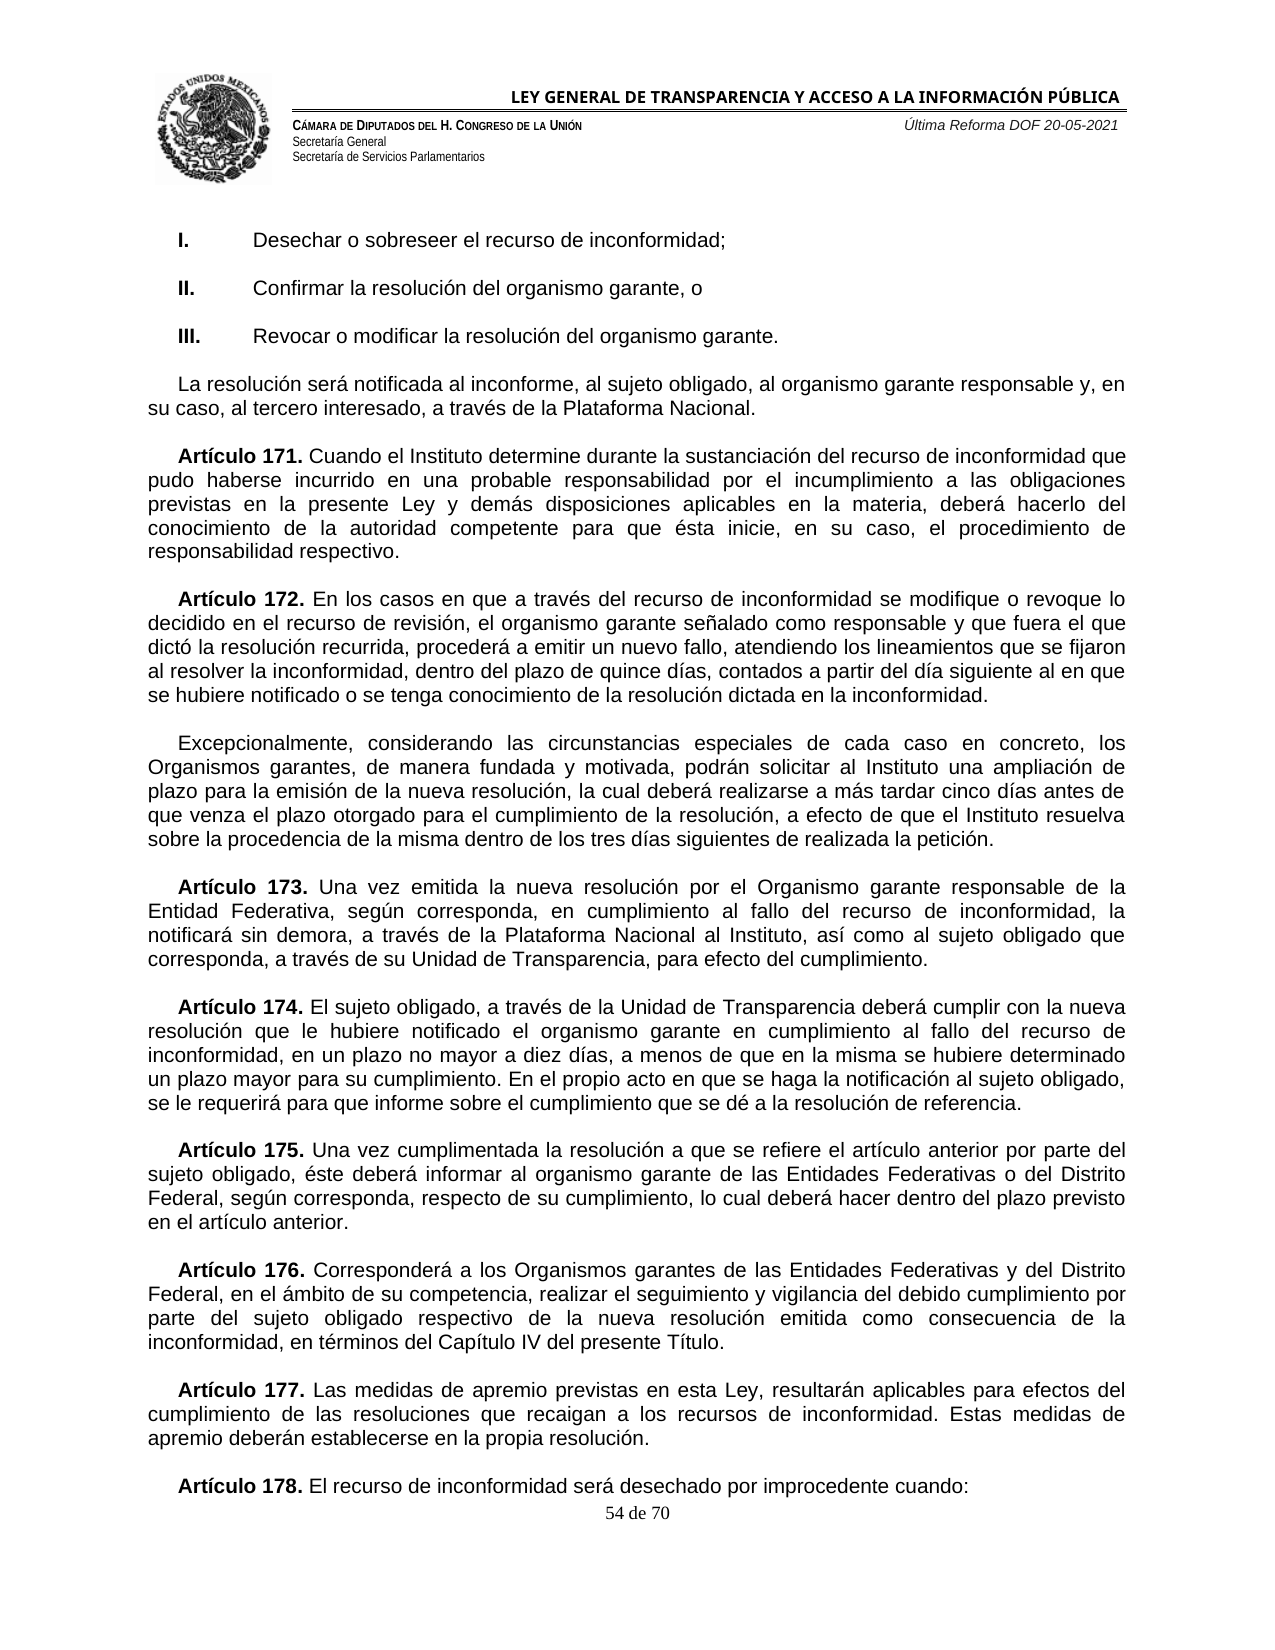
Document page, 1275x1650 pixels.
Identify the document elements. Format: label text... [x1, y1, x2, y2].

text Artículo 177. Las medidas de apremio previstas en esta Ley, resultarán aplicables para efectos del cumplimiento de las resoluciones que recaigan a los recursos de inconformidad. Estas medidas de apremio deberán establecerse en la propia resolución. [148, 1378, 1127, 1450]
text Artículo 172. En los casos en que a través del recurso de inconformidad se modifique o revoque lo decidido en el recurso de revisión, el organismo garante señalado como responsable y que fuera el que dictó la resolución recurrida, procederá a emitir un nuevo fallo, atendiendo los lineamientos que se fijaron al resolver la inconformidad, dentro del plazo de quince días, contados a partir del día siguiente al en que se hubiere notificado o se tenga conocimiento de la resolución dictada en la inconformidad. [148, 587, 1127, 707]
text Artículo 176. Corresponderá a los Organismos garantes de las Entidades Federativas y del Distrito Federal, en el ámbito de su competencia, realizar el seguimiento y vigilancia del debido cumplimiento por parte del sujeto obligado respectivo de la nueva resolución emitida como consecuencia de la inconformidad, en términos del Capítulo IV del presente Título. [148, 1258, 1127, 1354]
text La resolución será notificada al inconforme, al sujeto obligado, al organismo garante responsable y, en su caso, al tercero interesado, a través de la Plataforma Nacional. [148, 372, 1127, 419]
text II. Confirmar la resolución del organismo garante, o [178, 276, 1127, 300]
text Artículo 171. Cuando el Instituto determine durante la sustanciación del recurso de inconformidad que pudo haberse incurrido en una probable responsabilidad por el incumplimiento a las obligaciones previstas en la presente Ley y demás disposiciones aplicables en la materia, deberá hacerlo del conocimiento de la autoridad competente para que ésta inicie, en su caso, el procedimiento de responsabilidad respectivo. [148, 443, 1127, 563]
text Artículo 175. Una vez cumplimentada la resolución a que se refiere el artículo anterior por parte del sujeto obligado, éste deberá informar al organismo garante de las Entidades Federativas o del Distrito Federal, según corresponda, respecto de su cumplimiento, lo cual deberá hacer dentro del plazo previsto en el artículo anterior. [148, 1138, 1127, 1234]
text III. Revocar o modificar la resolución del organismo garante. [178, 324, 1127, 348]
text Artículo 173. Una vez emitida la nueva resolución por el Organismo garante responsable de la Entidad Federativa, según corresponda, en cumplimiento al fallo del recurso de inconformidad, la notificará sin demora, a través de la Plataforma Nacional al Instituto, así como al sujeto obligado que corresponda, a través de su Unidad de Transparencia, para efecto del cumplimiento. [148, 875, 1127, 971]
text Excepcionalmente, considerando las circunstancias especiales de cada caso en concreto, los Organismos garantes, de manera fundada y motivada, podrán solicitar al Instituto una ampliación de plazo para la emisión de la nueva resolución, la cual deberá realizarse a más tardar cinco días antes de que venza el plazo otorgado para el cumplimiento de la resolución, a efecto de que el Instituto resuelva sobre la procedencia de la misma dentro de los tres días siguientes de realizada la petición. [148, 731, 1127, 851]
text Artículo 178. El recurso de inconformidad será desechado por improcedente cuando: [148, 1474, 1127, 1498]
text I. Desechar o sobreseer el recurso de inconformidad; [178, 228, 1127, 252]
text Artículo 174. El sujeto obligado, a través de la Unidad de Transparencia deberá cumplir con la nueva resolución que le hubiere notificado el organismo garante en cumplimiento al fallo del recurso de inconformidad, en un plazo no mayor a diez días, a menos de que en la misma se hubiere determinado un plazo mayor para su cumplimiento. En el propio acto en que se haga la notificación al sujeto obligado, se le requerirá para que informe sobre el cumplimiento que se dé a la resolución de referencia. [148, 994, 1127, 1114]
